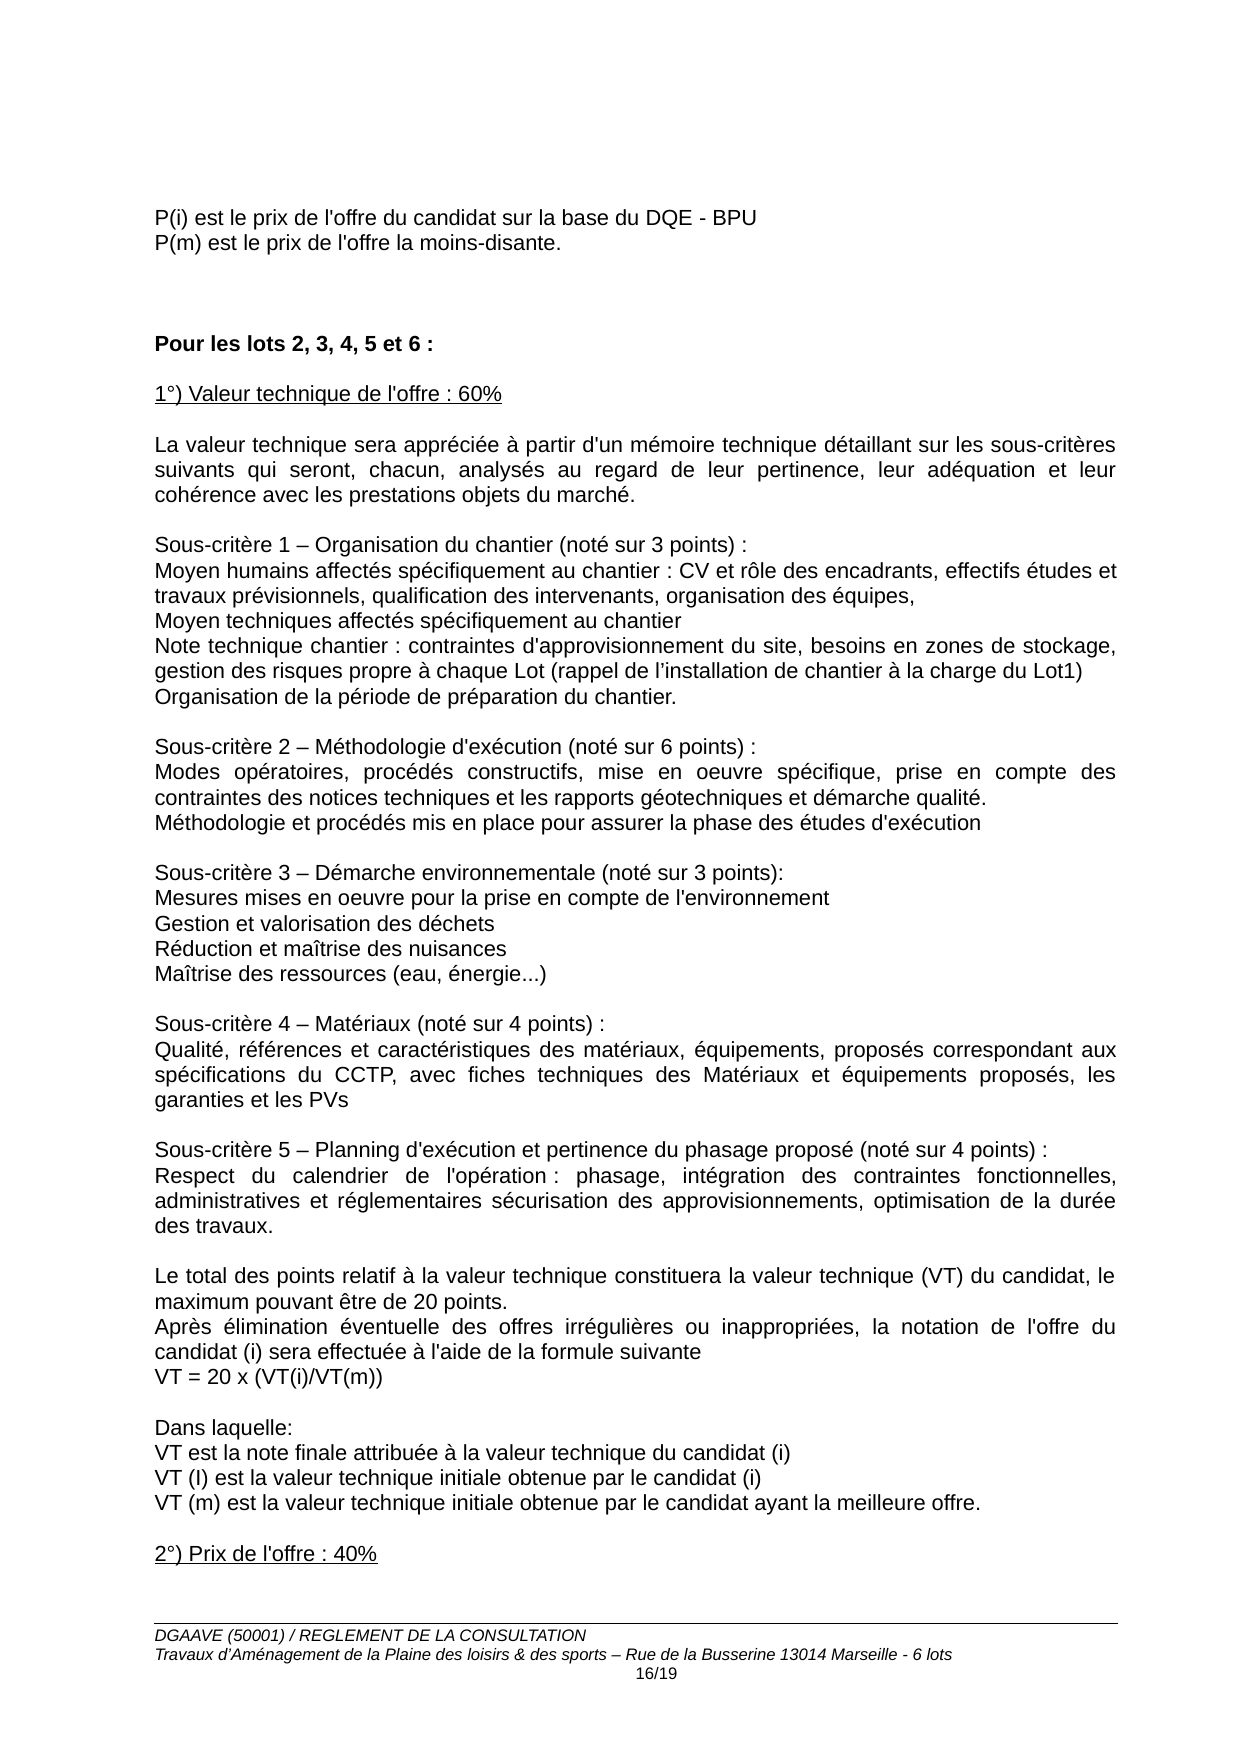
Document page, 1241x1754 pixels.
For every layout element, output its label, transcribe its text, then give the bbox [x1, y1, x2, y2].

text Moyen techniques affectés spécifiquement au chantier [154, 608, 1118, 633]
text Maîtrise des ressources (eau, énergie...) [154, 961, 1118, 986]
text Respect du calendrier de l'opération : phasage, intégration des contraintes fonctionnelles, administratives et réglementaires sécurisation des approvisionnements, optimisation de la durée des travaux. [154, 1162, 1118, 1238]
text P(m) est le prix de l'offre la moins-disante. [154, 230, 1118, 255]
text Méthodologie et procédés mis en place pour assurer la phase des études d'exécution [154, 809, 1118, 835]
text Réduction et maîtrise des nuisances [154, 936, 1118, 961]
text La valeur technique sera appréciée à partir d'un mémoire technique détaillant sur les sous-critères suivants qui seront, chacun, analysés au regard de leur pertinence, leur adéquation et leur cohérence avec les prestations objets du marché. [154, 431, 1118, 507]
text Gestion et valorisation des déchets [154, 910, 1118, 936]
text Modes opératoires, procédés constructifs, mise en oeuvre spécifique, prise en compte des contraintes des notices techniques et les rapports géotechniques et démarche qualité. [154, 759, 1118, 809]
text P(i) est le prix de l'offre du candidat sur la base du DQE - BPU [154, 204, 1118, 230]
text Pour les lots 2, 3, 4, 5 et 6 : [154, 331, 1118, 356]
text Dans laquelle: [154, 1414, 1118, 1440]
text Moyen humains affectés spécifiquement au chantier : CV et rôle des encadrants, effectifs études et travaux prévisionnels, qualification des intervenants, organisation des équipes, [154, 557, 1118, 608]
text Sous-critère 2 – Méthodologie d'exécution (noté sur 6 points) : [154, 734, 1118, 759]
text VT = 20 x (VT(i)/VT(m)) [154, 1364, 1118, 1389]
text Note technique chantier : contraintes d'approvisionnement du site, besoins en zones de stockage, gestion des risques propre à chaque Lot (rappel de l’installation de chantier à la charge du Lot1) [154, 633, 1118, 683]
text 1°) Valeur technique de l'offre : 60% [154, 381, 1118, 406]
text Qualité, références et caractéristiques des matériaux, équipements, proposés correspondant aux spécifications du CCTP, avec fiches techniques des Matériaux et équipements proposés, les garanties et les PVs [154, 1036, 1118, 1112]
text Organisation de la période de préparation du chantier. [154, 683, 1118, 709]
text Le total des points relatif à la valeur technique constituera la valeur technique (VT) du candidat, le maximum pouvant être de 20 points. [154, 1263, 1118, 1314]
text 2°) Prix de l'offre : 40% [154, 1541, 1118, 1566]
text Après élimination éventuelle des offres irrégulières ou inappropriées, la notation de l'offre du candidat (i) sera effectuée à l'aide de la formule suivante [154, 1314, 1118, 1364]
text Mesures mises en oeuvre pour la prise en compte de l'environnement [154, 885, 1118, 910]
text VT est la note finale attribuée à la valeur technique du candidat (i) [154, 1440, 1118, 1465]
text Sous-critère 5 – Planning d'exécution et pertinence du phasage proposé (noté sur 4 points) : [154, 1137, 1118, 1162]
text Sous-critère 1 – Organisation du chantier (noté sur 3 points) : [154, 532, 1118, 557]
text VT (m) est la valeur technique initiale obtenue par le candidat ayant la meilleure offre. [154, 1490, 1118, 1515]
text Sous-critère 3 – Démarche environnementale (noté sur 3 points): [154, 860, 1118, 885]
text VT (I) est la valeur technique initiale obtenue par le candidat (i) [154, 1465, 1118, 1490]
text Sous-critère 4 – Matériaux (noté sur 4 points) : [154, 1011, 1118, 1036]
